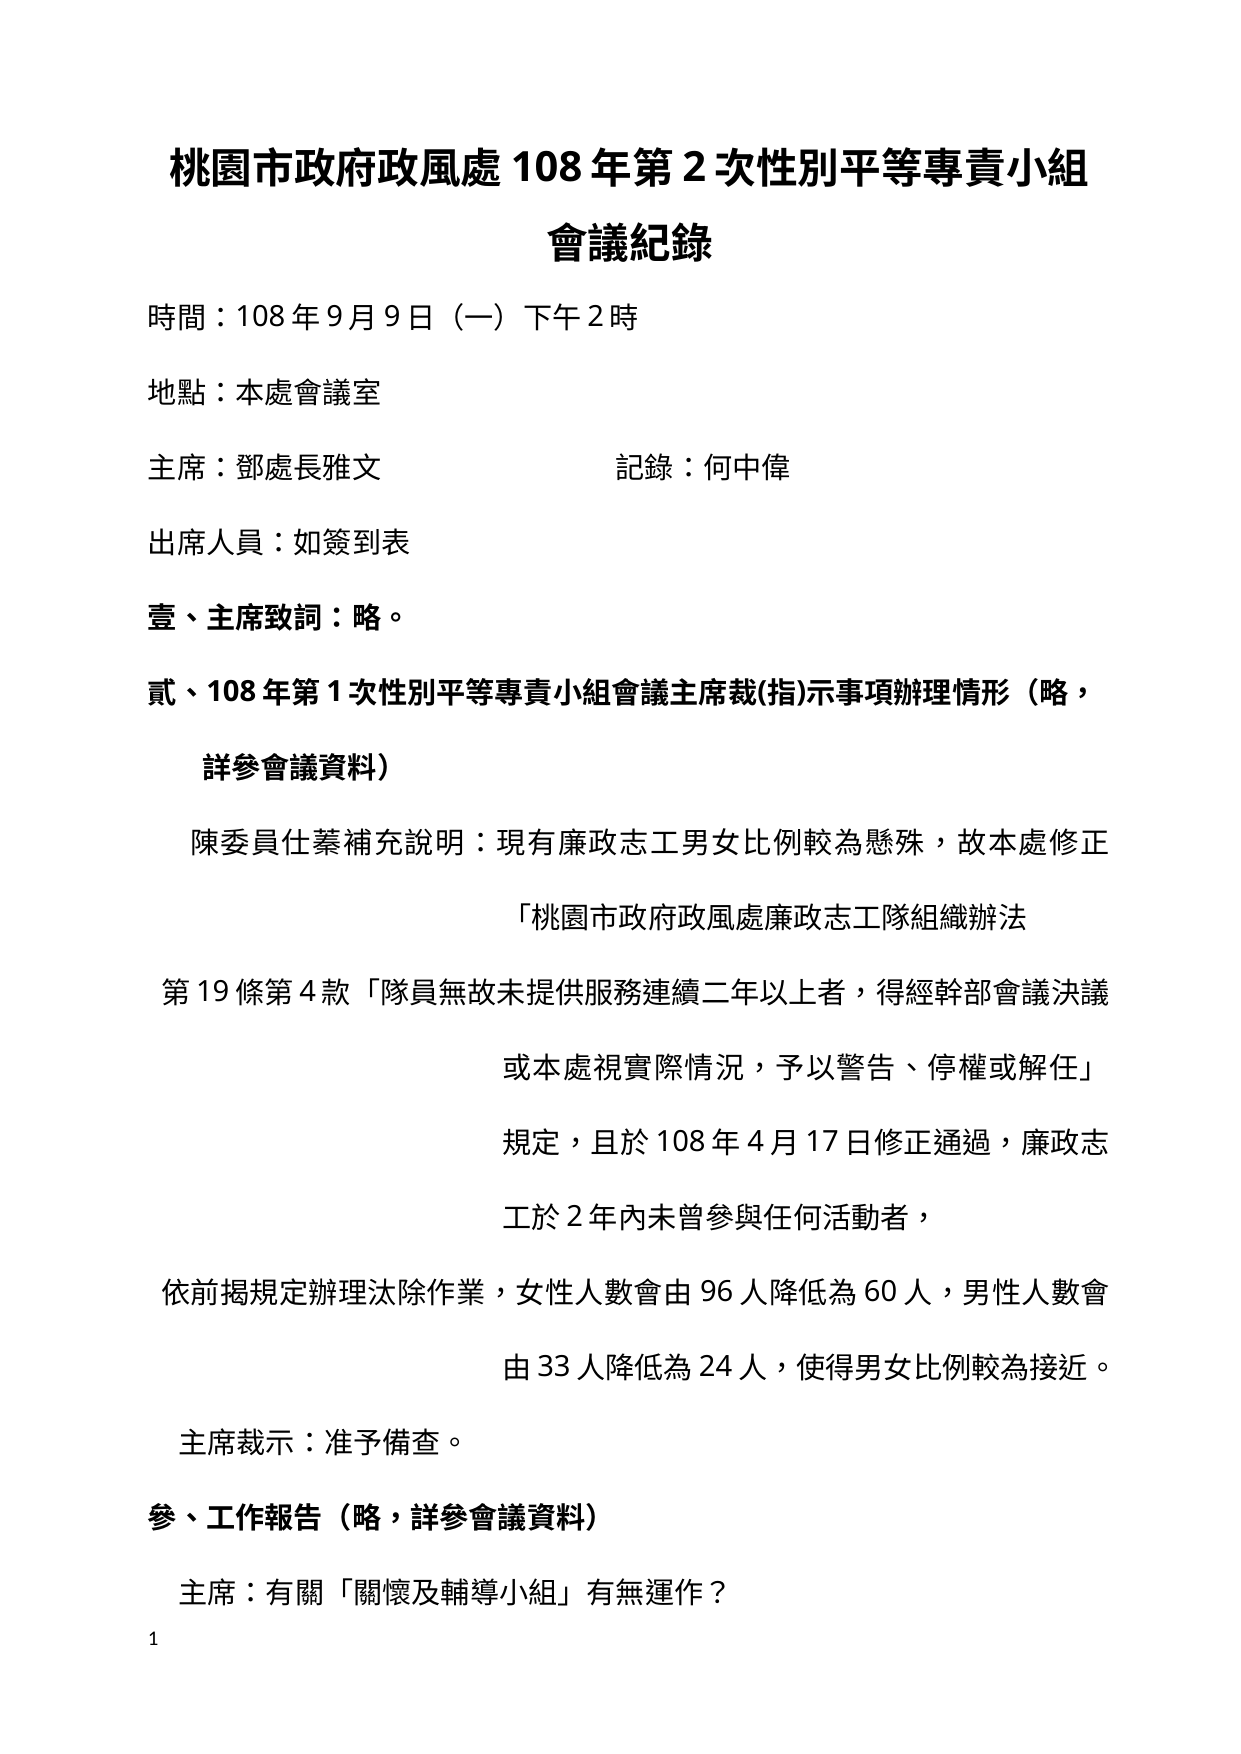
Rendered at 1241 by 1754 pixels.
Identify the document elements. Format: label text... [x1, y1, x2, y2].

text 主席裁示：准予備查。 [148, 1397, 1110, 1472]
text 貳、108年第1次性別平等專責小組會議主席裁(指)示事項辦理情形（略，詳參會議資料） [148, 647, 1110, 797]
text 第19條第4款「隊員無故未提供服務連續二年以上者，得經幹部會議決議或本處視實際情況，予以警告、停權或解任」規定，且於108年4月17日修正通過，廉政志工於2年內未曾參與任何活動者， [161, 947, 1110, 1247]
text 出席人員：如簽到表 [148, 497, 1110, 572]
text 時間：108年9月9日（一）下午2時 [148, 272, 1110, 347]
text 地點：本處會議室 [148, 347, 1110, 422]
text 桃園市政府政風處108年第2次性別平等專責小組 [148, 122, 1110, 197]
text 依前揭規定辦理汰除作業，女性人數會由96人降低為60人，男性人數會由33人降低為24人，使得男女比例較為接近。 [161, 1247, 1110, 1397]
text 主席：有關「關懷及輔導小組」有無運作？ [148, 1547, 1110, 1622]
text 參、工作報告（略，詳參會議資料） [148, 1472, 1110, 1547]
text 會議紀錄 [148, 197, 1110, 272]
text 壹、主席致詞：略。 [148, 572, 1110, 647]
text 主席：鄧處長雅文 記錄：何中偉 [148, 422, 1110, 497]
text 陳委員仕蓁補充說明：現有廉政志工男女比例較為懸殊，故本處修正「桃園市政府政風處廉政志工隊組織辦法 [161, 797, 1110, 947]
